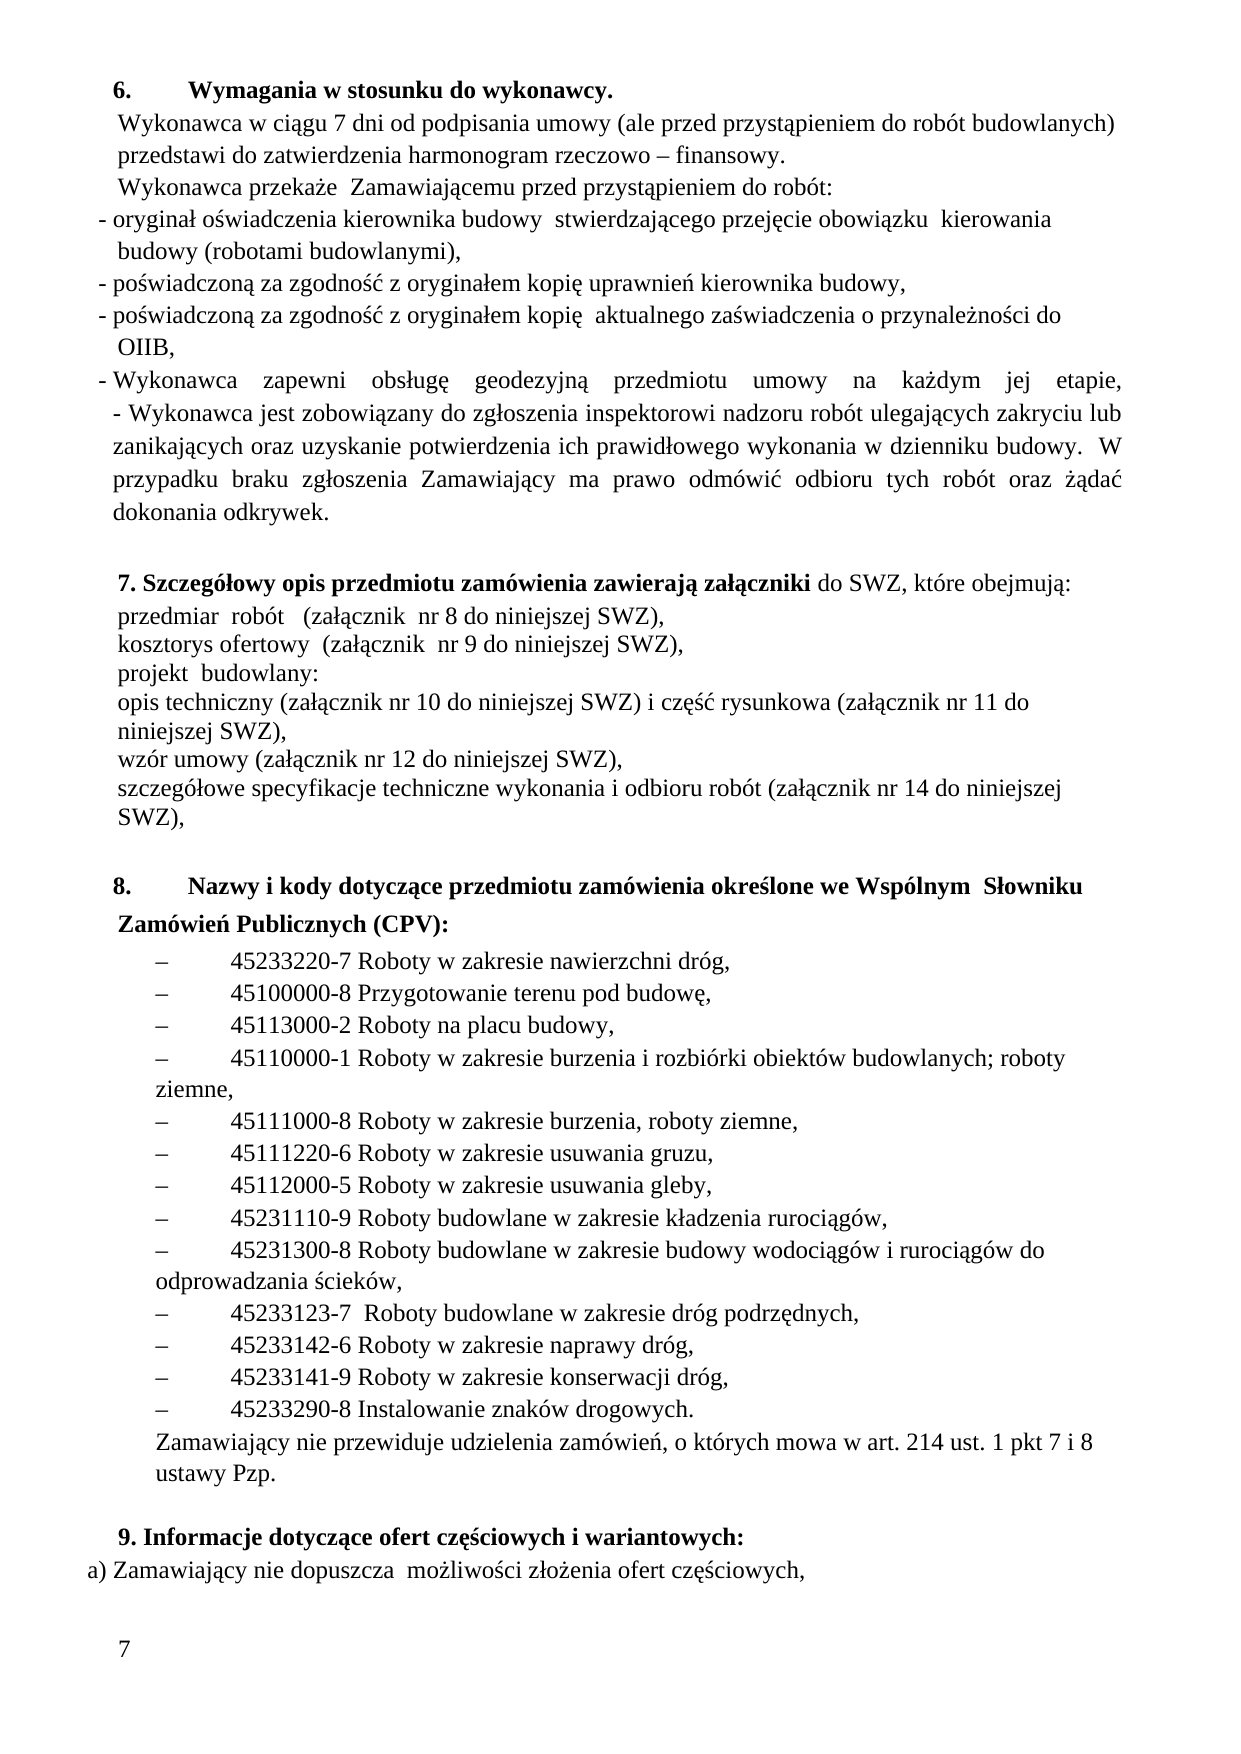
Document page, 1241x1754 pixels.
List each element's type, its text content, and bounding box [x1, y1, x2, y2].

text przedstawi do zatwierdzenia harmonogram rzeczowo – finansowy. [117, 140, 1123, 168]
text przedmiar robót (załącznik nr 8 do niniejszej SWZ), kosztorys ofertowy (załącznik nr 9 do niniejszej SWZ), projekt budowlany: opis techniczny (załącznik nr 10 do niniejszej SWZ) i część rysunkowa (załącznik nr 11 do niniejszej SWZ), wzór umowy (załącznik nr 12 do niniejszej SWZ), szczegółowe specyfikacje techniczne wykonania i odbioru robót (załącznik nr 14 do niniejszej SWZ), [117, 601, 1123, 831]
text – 45233290-8 Instalowanie znaków drogowych. [155, 1394, 1133, 1423]
text – 45112000-5 Roboty w zakresie usuwania gleby, [155, 1171, 1133, 1199]
list Nazwy i kody dotyczące przedmiotu zamówienia określone we Wspólnym Słowniku [113, 871, 1133, 900]
list oryginał oświadczenia kierownika budowy stwierdzającego przejęcie obowiązku kierowania [98, 204, 1123, 233]
text – 45111220-6 Roboty w zakresie usuwania gruzu, [155, 1138, 1133, 1167]
list Wykonawca zapewni obsługę geodezyjną przedmiotu umowy na każdym jej etapie, - Wykonawca jest zobowiązany do zgłoszenia inspektorowi nadzoru robót ulegających zakryciu lub zanikających oraz uzyskanie potwierdzenia ich prawidłowego wykonania w dzienniku budowy. W przypadku braku zgłoszenia Zamawiający ma prawo odmówić odbioru tych robót oraz żądać dokonania odkrywek. [98, 365, 1123, 526]
list poświadczoną za zgodność z oryginałem kopię uprawnień kierownika budowy, [98, 268, 1123, 297]
text budowy (robotami budowlanymi), [117, 236, 1123, 265]
text – 45111000-8 Roboty w zakresie burzenia, roboty ziemne, [155, 1106, 1133, 1135]
text Wykonawca w ciągu 7 dni od podpisania umowy (ale przed przystąpieniem do robót budowlanych) [117, 108, 1123, 136]
text – 45100000-8 Przygotowanie terenu pod budowę, [155, 978, 1133, 1007]
text – 45110000-1 Roboty w zakresie burzenia i rozbiórki obiektów budowlanych; roboty ziemne, [155, 1043, 1133, 1103]
text Zamawiający nie przewiduje udzielenia zamówień, o których mowa w art. 214 ust. 1 pkt 7 i 8 ustawy Pzp. [155, 1427, 1133, 1487]
text – 45233142-6 Roboty w zakresie naprawy dróg, [155, 1330, 1133, 1359]
list Wymagania w stosunku do wykonawcy. [113, 75, 1144, 104]
text – 45231110-9 Roboty budowlane w zakresie kładzenia rurociągów, [155, 1203, 1133, 1231]
text 7. Szczegółowy opis przedmiotu zamówienia zawierają załączniki do SWZ, które obejmują: [117, 568, 1144, 597]
text OIIB, [117, 332, 1123, 361]
text – 45233123-7 Roboty budowlane w zakresie dróg podrzędnych, [155, 1298, 1133, 1327]
text – 45231300-8 Roboty budowlane w zakresie budowy wodociągów i rurociągów do odprowadzania ścieków, [155, 1235, 1133, 1295]
text – 45113000-2 Roboty na placu budowy, [155, 1011, 1133, 1039]
text Zamówień Publicznych (CPV): [117, 909, 1144, 938]
text – 45233220-7 Roboty w zakresie nawierzchni dróg, [155, 946, 1133, 975]
text Wykonawca przekaże Zamawiającemu przed przystąpieniem do robót: [117, 172, 1123, 201]
list Zamawiający nie dopuszcza możliwości złożenia ofert częściowych, [87, 1555, 1123, 1584]
text 9. Informacje dotyczące ofert częściowych i wariantowych: [118, 1522, 1144, 1551]
list poświadczoną za zgodność z oryginałem kopię aktualnego zaświadczenia o przynależności do [98, 300, 1123, 329]
text – 45233141-9 Roboty w zakresie konserwacji dróg, [155, 1362, 1133, 1391]
